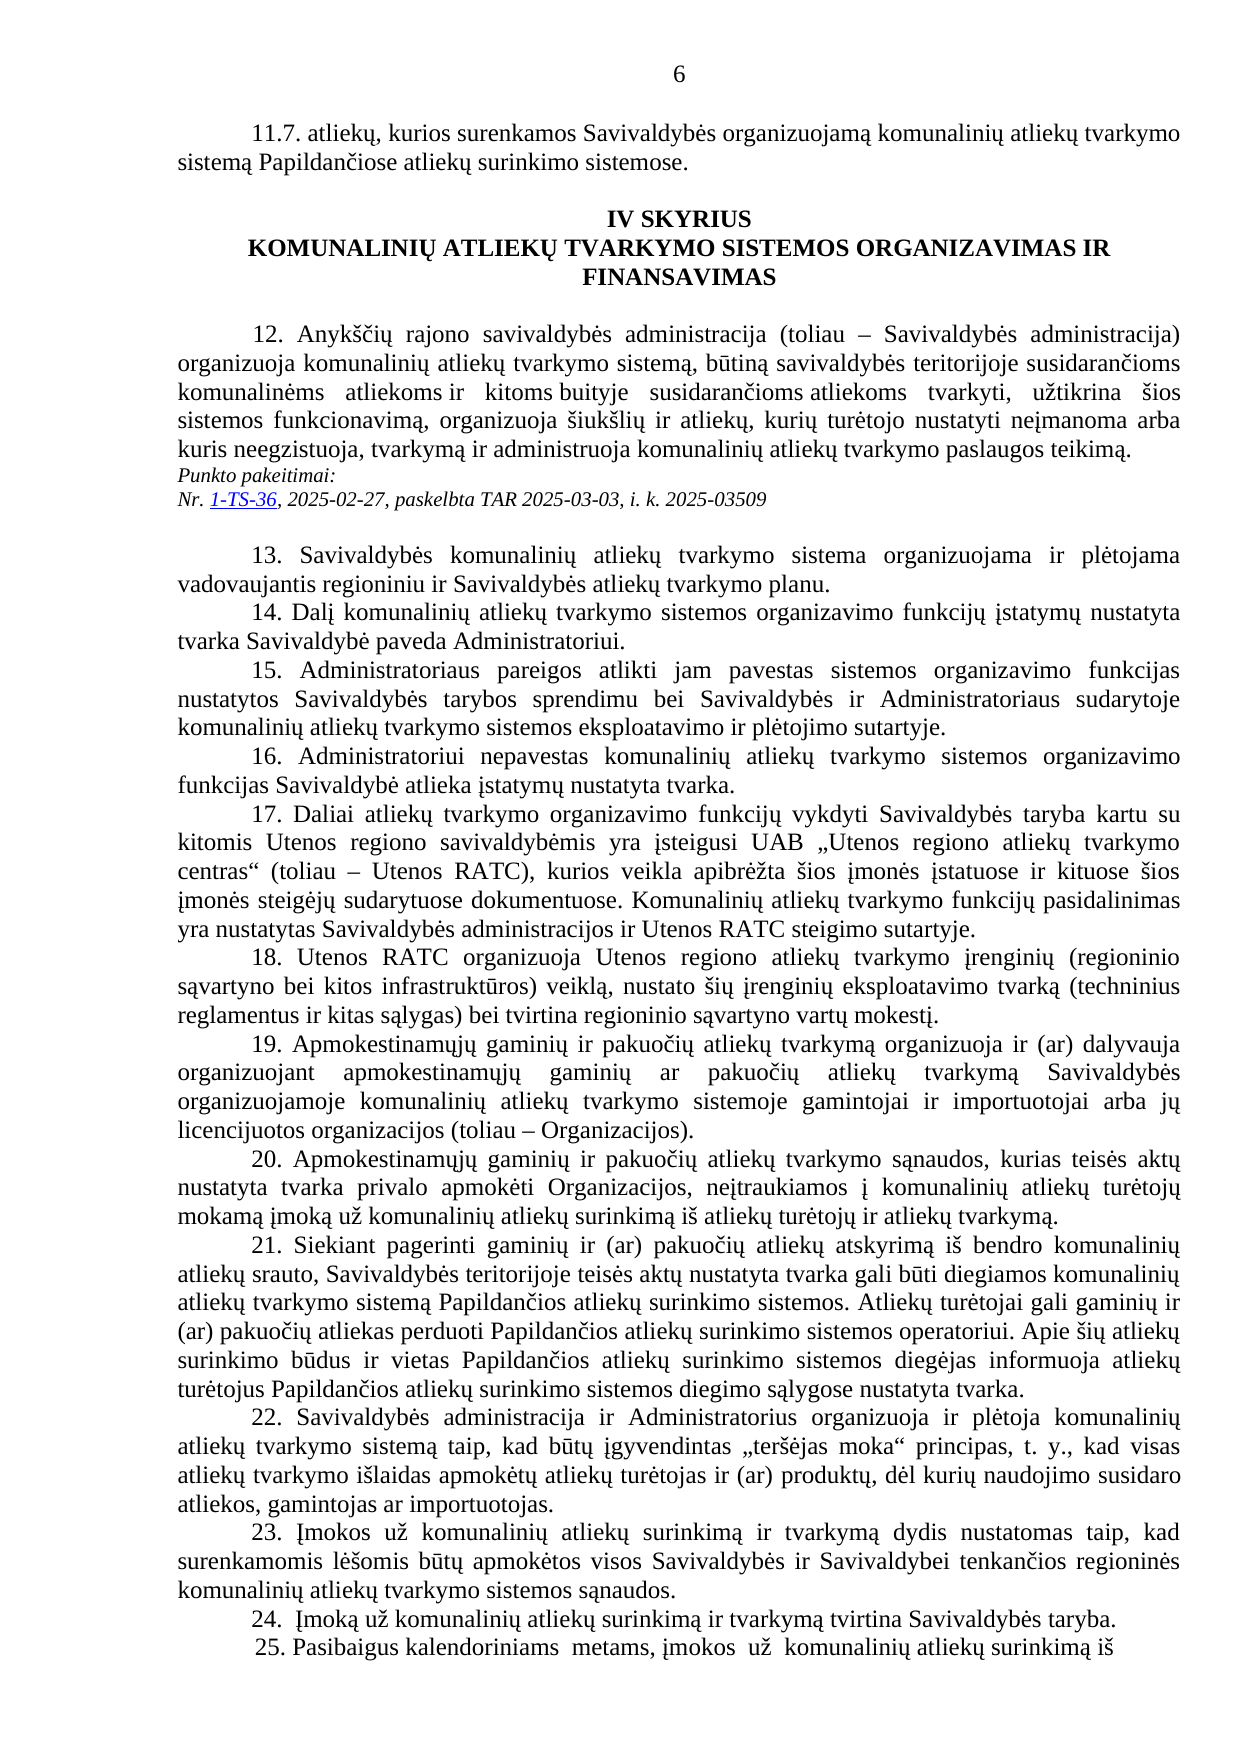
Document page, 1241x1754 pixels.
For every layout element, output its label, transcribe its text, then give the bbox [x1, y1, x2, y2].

text 12. Anykščių rajono savivaldybės administracija (toliau – Savivaldybės administracija) organizuoja komunalinių atliekų tvarkymo sistemą, būtiną savivaldybės teritorijoje susidarančioms komunalinėms atliekoms ir kitoms buityje susidarančioms atliekoms tvarkyti, užtikrina šios sistemos funkcionavimą, organizuoja šiukšlių ir atliekų, kurių turėtojo nustatyti neįmanoma arba kuris neegzistuoja, tvarkymą ir administruoja komunalinių atliekų tvarkymo paslaugos teikimą. [177, 319, 1181, 463]
text KOMUNALINIŲ ATLIEKŲ TVARKYMO SISTEMOS ORGANIZAVIMAS IR FINANSAVIMAS [177, 233, 1181, 291]
text 20. Apmokestinamųjų gaminių ir pakuočių atliekų tvarkymo sąnaudos, kurias teisės aktų nustatyta tvarka privalo apmokėti Organizacijos, neįtraukiamos į komunalinių atliekų turėtojų mokamą įmoką už komunalinių atliekų surinkimą iš atliekų turėtojų ir atliekų tvarkymą. [177, 1144, 1181, 1230]
text Nr. 1-TS-36, 2025-02-27, paskelbta TAR 2025-03-03, i. k. 2025-03509 [177, 487, 1181, 511]
text 13. Savivaldybės komunalinių atliekų tvarkymo sistema organizuojama ir plėtojama vadovaujantis regioniniu ir Savivaldybės atliekų tvarkymo planu. [177, 540, 1181, 597]
text 16. Administratoriui nepavestas komunalinių atliekų tvarkymo sistemos organizavimo funkcijas Savivaldybė atlieka įstatymų nustatyta tvarka. [177, 741, 1181, 799]
text Punkto pakeitimai: [177, 463, 1181, 487]
text 11.7. atliekų, kurios surenkamos Savivaldybės organizuojamą komunalinių atliekų tvarkymo sistemą Papildančiose atliekų surinkimo sistemose. [177, 118, 1181, 176]
text 17. Daliai atliekų tvarkymo organizavimo funkcijų vykdyti Savivaldybės taryba kartu su kitomis Utenos regiono savivaldybėmis yra įsteigusi UAB „Utenos regiono atliekų tvarkymo centras“ (toliau – Utenos RATC), kurios veikla apibrėžta šios įmonės įstatuose ir kituose šios įmonės steigėjų sudarytuose dokumentuose. Komunalinių atliekų tvarkymo funkcijų pasidalinimas yra nustatytas Savivaldybės administracijos ir Utenos RATC steigimo sutartyje. [177, 799, 1181, 942]
text 25. Pasibaigus kalendoriniams metams, įmokos už komunalinių atliekų surinkimą iš [177, 1632, 1181, 1661]
text 21. Siekiant pagerinti gaminių ir (ar) pakuočių atliekų atskyrimą iš bendro komunalinių atliekų srauto, Savivaldybės teritorijoje teisės aktų nustatyta tvarka gali būti diegiamos komunalinių atliekų tvarkymo sistemą Papildančios atliekų surinkimo sistemos. Atliekų turėtojai gali gaminių ir (ar) pakuočių atliekas perduoti Papildančios atliekų surinkimo sistemos operatoriui. Apie šių atliekų surinkimo būdus ir vietas Papildančios atliekų surinkimo sistemos diegėjas informuoja atliekų turėtojus Papildančios atliekų surinkimo sistemos diegimo sąlygose nustatyta tvarka. [177, 1230, 1181, 1402]
text 15. Administratoriaus pareigos atlikti jam pavestas sistemos organizavimo funkcijas nustatytos Savivaldybės tarybos sprendimu bei Savivaldybės ir Administratoriaus sudarytoje komunalinių atliekų tvarkymo sistemos eksploatavimo ir plėtojimo sutartyje. [177, 655, 1181, 741]
text 22. Savivaldybės administracija ir Administratorius organizuoja ir plėtoja komunalinių atliekų tvarkymo sistemą taip, kad būtų įgyvendintas „teršėjas moka“ principas, t. y., kad visas atliekų tvarkymo išlaidas apmokėtų atliekų turėtojas ir (ar) produktų, dėl kurių naudojimo susidaro atliekos, gamintojas ar importuotojas. [177, 1402, 1181, 1517]
text IV SKYRIUS [177, 204, 1181, 233]
text 24. Įmoką už komunalinių atliekų surinkimą ir tvarkymą tvirtina Savivaldybės taryba. [177, 1604, 1181, 1632]
text 14. Dalį komunalinių atliekų tvarkymo sistemos organizavimo funkcijų įstatymų nustatyta tvarka Savivaldybė paveda Administratoriui. [177, 597, 1181, 655]
text 23. Įmokos už komunalinių atliekų surinkimą ir tvarkymą dydis nustatomas taip, kad surenkamomis lėšomis būtų apmokėtos visos Savivaldybės ir Savivaldybei tenkančios regioninės komunalinių atliekų tvarkymo sistemos sąnaudos. [177, 1517, 1181, 1604]
text 18. Utenos RATC organizuoja Utenos regiono atliekų tvarkymo įrenginių (regioninio sąvartyno bei kitos infrastruktūros) veiklą, nustato šių įrenginių eksploatavimo tvarką (techninius reglamentus ir kitas sąlygas) bei tvirtina regioninio sąvartyno vartų mokestį. [177, 942, 1181, 1029]
text 19. Apmokestinamųjų gaminių ir pakuočių atliekų tvarkymą organizuoja ir (ar) dalyvauja organizuojant apmokestinamųjų gaminių ar pakuočių atliekų tvarkymą Savivaldybės organizuojamoje komunalinių atliekų tvarkymo sistemoje gamintojai ir importuotojai arba jų licencijuotos organizacijos (toliau – Organizacijos). [177, 1029, 1181, 1144]
